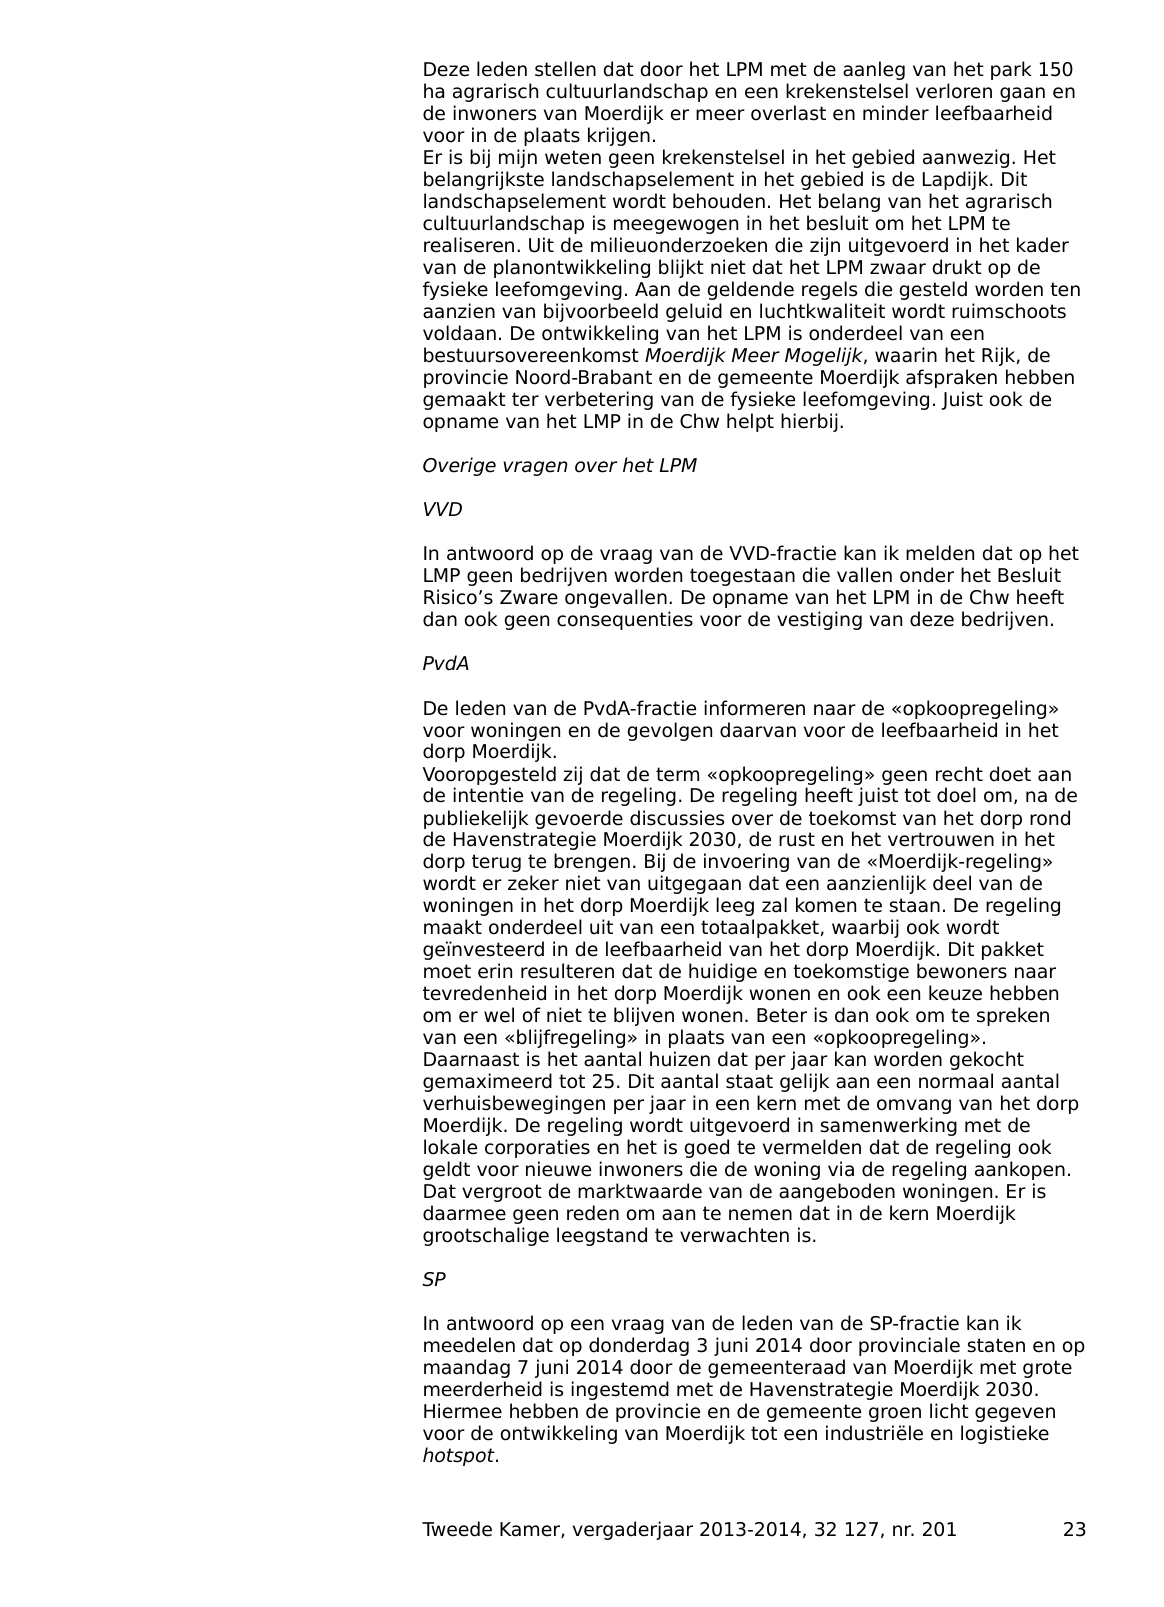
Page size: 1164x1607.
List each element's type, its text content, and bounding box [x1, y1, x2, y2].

subtitle PvdA [422, 653, 1087, 675]
text In antwoord op de vraag van de VVD-fractie kan ik melden dat op het LMP geen bedrijven worden toegestaan die vallen onder het Besluit Risico’s Zware ongevallen. De opname van het LPM in de Chw heeft dan ook geen consequenties voor de vestiging van deze bedrijven. [422, 543, 1087, 631]
subtitle SP [422, 1269, 1087, 1291]
text Deze leden stellen dat door het LPM met de aanleg van het park 150 ha agrarisch cultuurlandschap en een krekenstelsel verloren gaan en de inwoners van Moerdijk er meer overlast en minder leefbaarheid voor in de plaats krijgen. [422, 59, 1087, 147]
text Daarnaast is het aantal huizen dat per jaar kan worden gekocht gemaximeerd tot 25. Dit aantal staat gelijk aan een normaal aantal verhuisbewegingen per jaar in een kern met de omvang van het dorp Moerdijk. De regeling wordt uitgevoerd in samenwerking met de lokale corporaties en het is goed te vermelden dat de regeling ook geldt voor nieuwe inwoners die de woning via de regeling aankopen. Dat vergroot de marktwaarde van de aangeboden woningen. Er is daarmee geen reden om aan te nemen dat in de kern Moerdijk grootschalige leegstand te verwachten is. [422, 1049, 1087, 1247]
text In antwoord op een vraag van de leden van de SP-fractie kan ik meedelen dat op donderdag 3 juni 2014 door provinciale staten en op maandag 7 juni 2014 door de gemeenteraad van Moerdijk met grote meerderheid is ingestemd met de Havenstrategie Moerdijk 2030. Hiermee hebben de provincie en de gemeente groen licht gegeven voor de ontwikkeling van Moerdijk tot een industriële en logistieke hotspot. [422, 1313, 1087, 1467]
text Er is bij mijn weten geen krekenstelsel in het gebied aanwezig. Het belangrijkste landschapselement in het gebied is de Lapdijk. Dit landschapselement wordt behouden. Het belang van het agrarisch cultuurlandschap is meegewogen in het besluit om het LPM te realiseren. Uit de milieuonderzoeken die zijn uitgevoerd in het kader van de planontwikkeling blijkt niet dat het LPM zwaar drukt op de fysieke leefomgeving. Aan de geldende regels die gesteld worden ten aanzien van bijvoorbeeld geluid en luchtkwaliteit wordt ruimschoots voldaan. De ontwikkeling van het LPM is onderdeel van een bestuursovereenkomst Moerdijk Meer Mogelijk, waarin het Rijk, de provincie Noord-Brabant en de gemeente Moerdijk afspraken hebben gemaakt ter verbetering van de fysieke leefomgeving. Juist ook de opname van het LMP in de Chw helpt hierbij. [422, 147, 1087, 433]
text De leden van de PvdA-fractie informeren naar de «opkoopregeling» voor woningen en de gevolgen daarvan voor de leefbaarheid in het dorp Moerdijk. [422, 697, 1087, 763]
text Vooropgesteld zij dat de term «opkoopregeling» geen recht doet aan de intentie van de regeling. De regeling heeft juist tot doel om, na de publiekelijk gevoerde discussies over de toekomst van het dorp rond de Havenstrategie Moerdijk 2030, de rust en het vertrouwen in het dorp terug te brengen. Bij de invoering van de «Moerdijk-regeling» wordt er zeker niet van uitgegaan dat een aanzienlijk deel van de woningen in het dorp Moerdijk leeg zal komen te staan. De regeling maakt onderdeel uit van een totaalpakket, waarbij ook wordt geïnvesteerd in de leefbaarheid van het dorp Moerdijk. Dit pakket moet erin resulteren dat de huidige en toekomstige bewoners naar tevredenheid in het dorp Moerdijk wonen en ook een keuze hebben om er wel of niet te blijven wonen. Beter is dan ook om te spreken van een «blijfregeling» in plaats van een «opkoopregeling». [422, 763, 1087, 1049]
subtitle Overige vragen over het LPM [422, 455, 1087, 477]
subtitle VVD [422, 499, 1087, 521]
